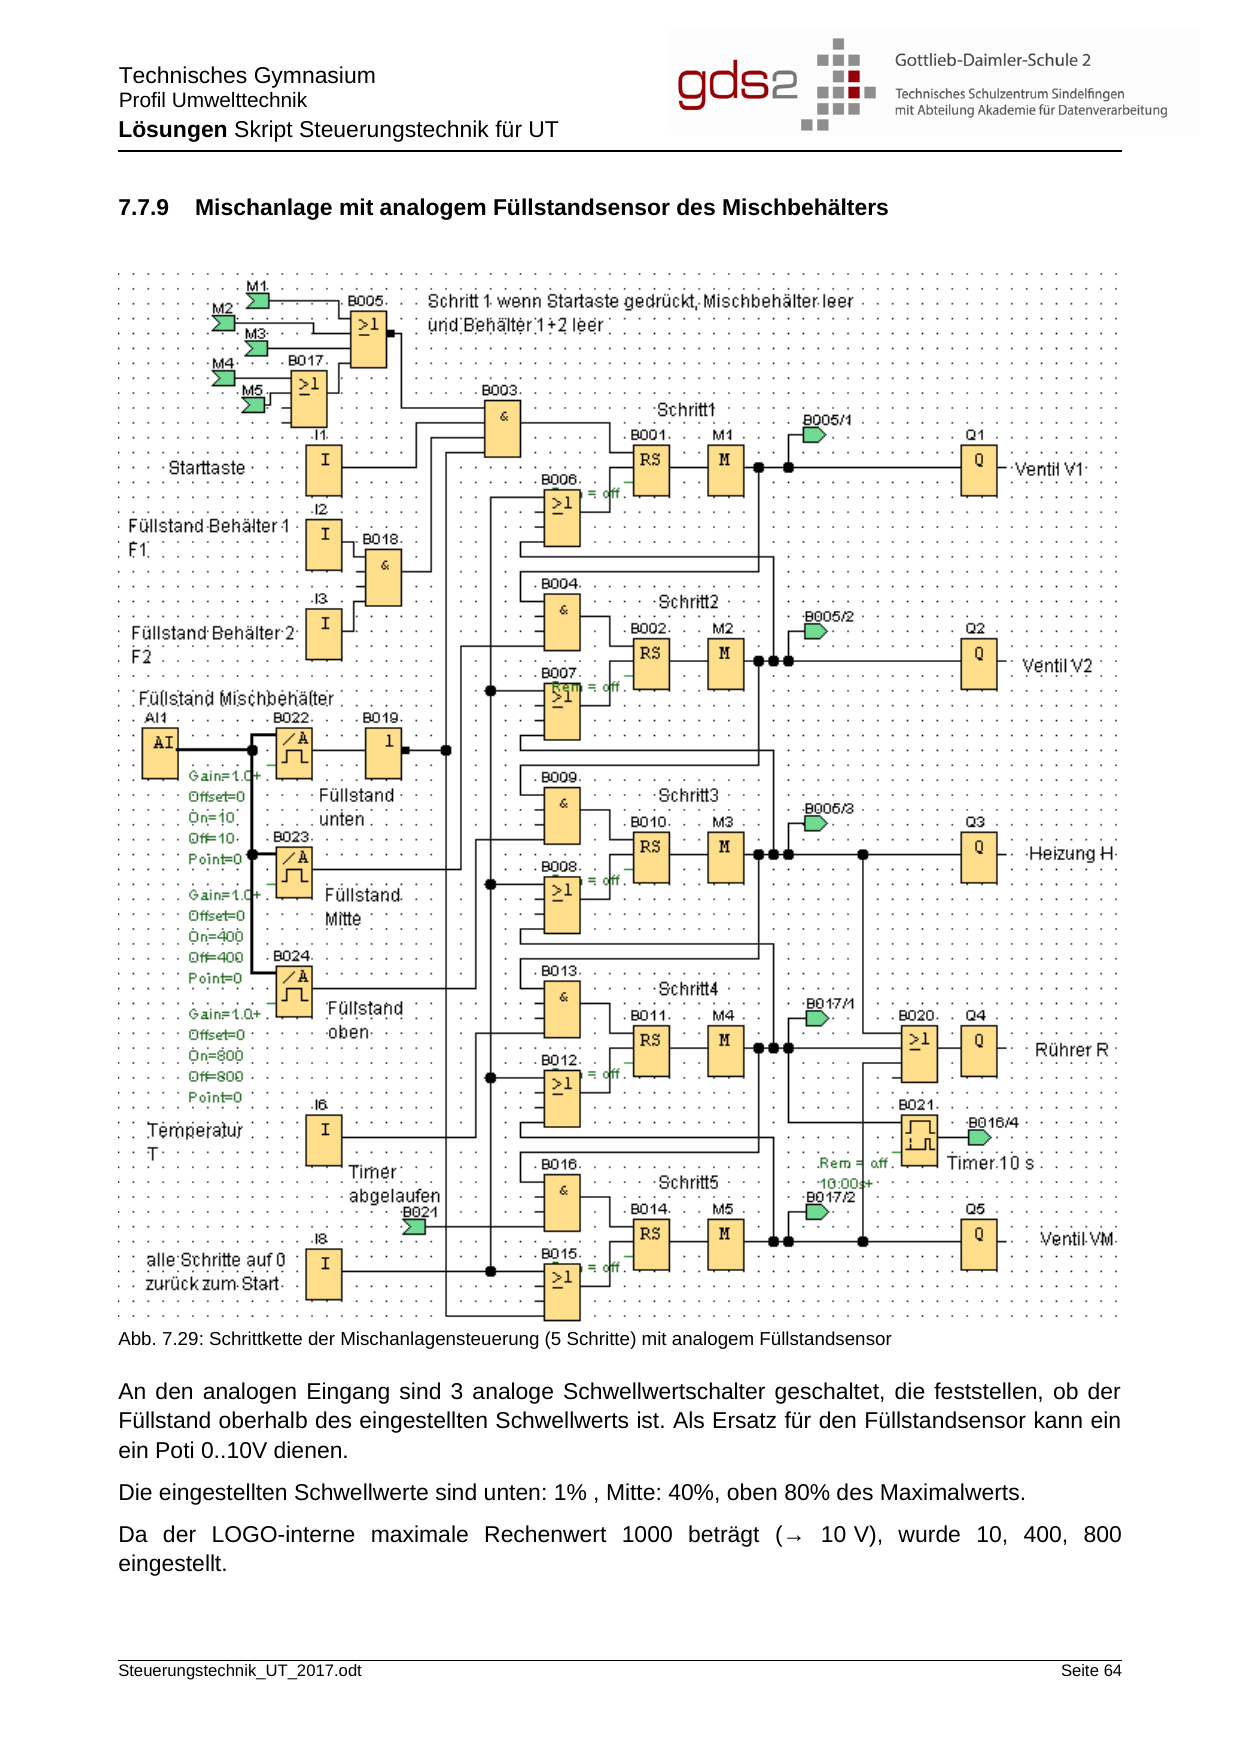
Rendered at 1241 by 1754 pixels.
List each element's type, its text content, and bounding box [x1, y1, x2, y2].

text An den analogen Eingang sind 3 analoge Schwellwertschalter geschaltet, die feststellen, ob der Füllstand oberhalb des eingestellten Schwellwerts ist. Als Ersatz für den Füllstandsensor kann ein ein Poti 0..10V dienen. [118, 1375, 1122, 1463]
text Abb. 7.29: Schrittkette der Mischanlagensteuerung (5 Schritte) mit analogem Füllstandsensor [118, 1329, 1122, 1349]
picture [118, 272, 1123, 1329]
text Die eingestellten Schwellwerte sind unten: 1% , Mitte: 40%, oben 80% des Maximalwerts. [118, 1476, 1122, 1505]
subtitle Mischanlage mit analogem Füllstandsensor des Mischbehälters [118, 195, 1122, 220]
picture [670, 28, 1201, 135]
text Da der LOGO-interne maximale Rechenwert 1000 beträgt (→ 10 V), wurde 10, 400, 800 eingestellt. [118, 1518, 1122, 1577]
